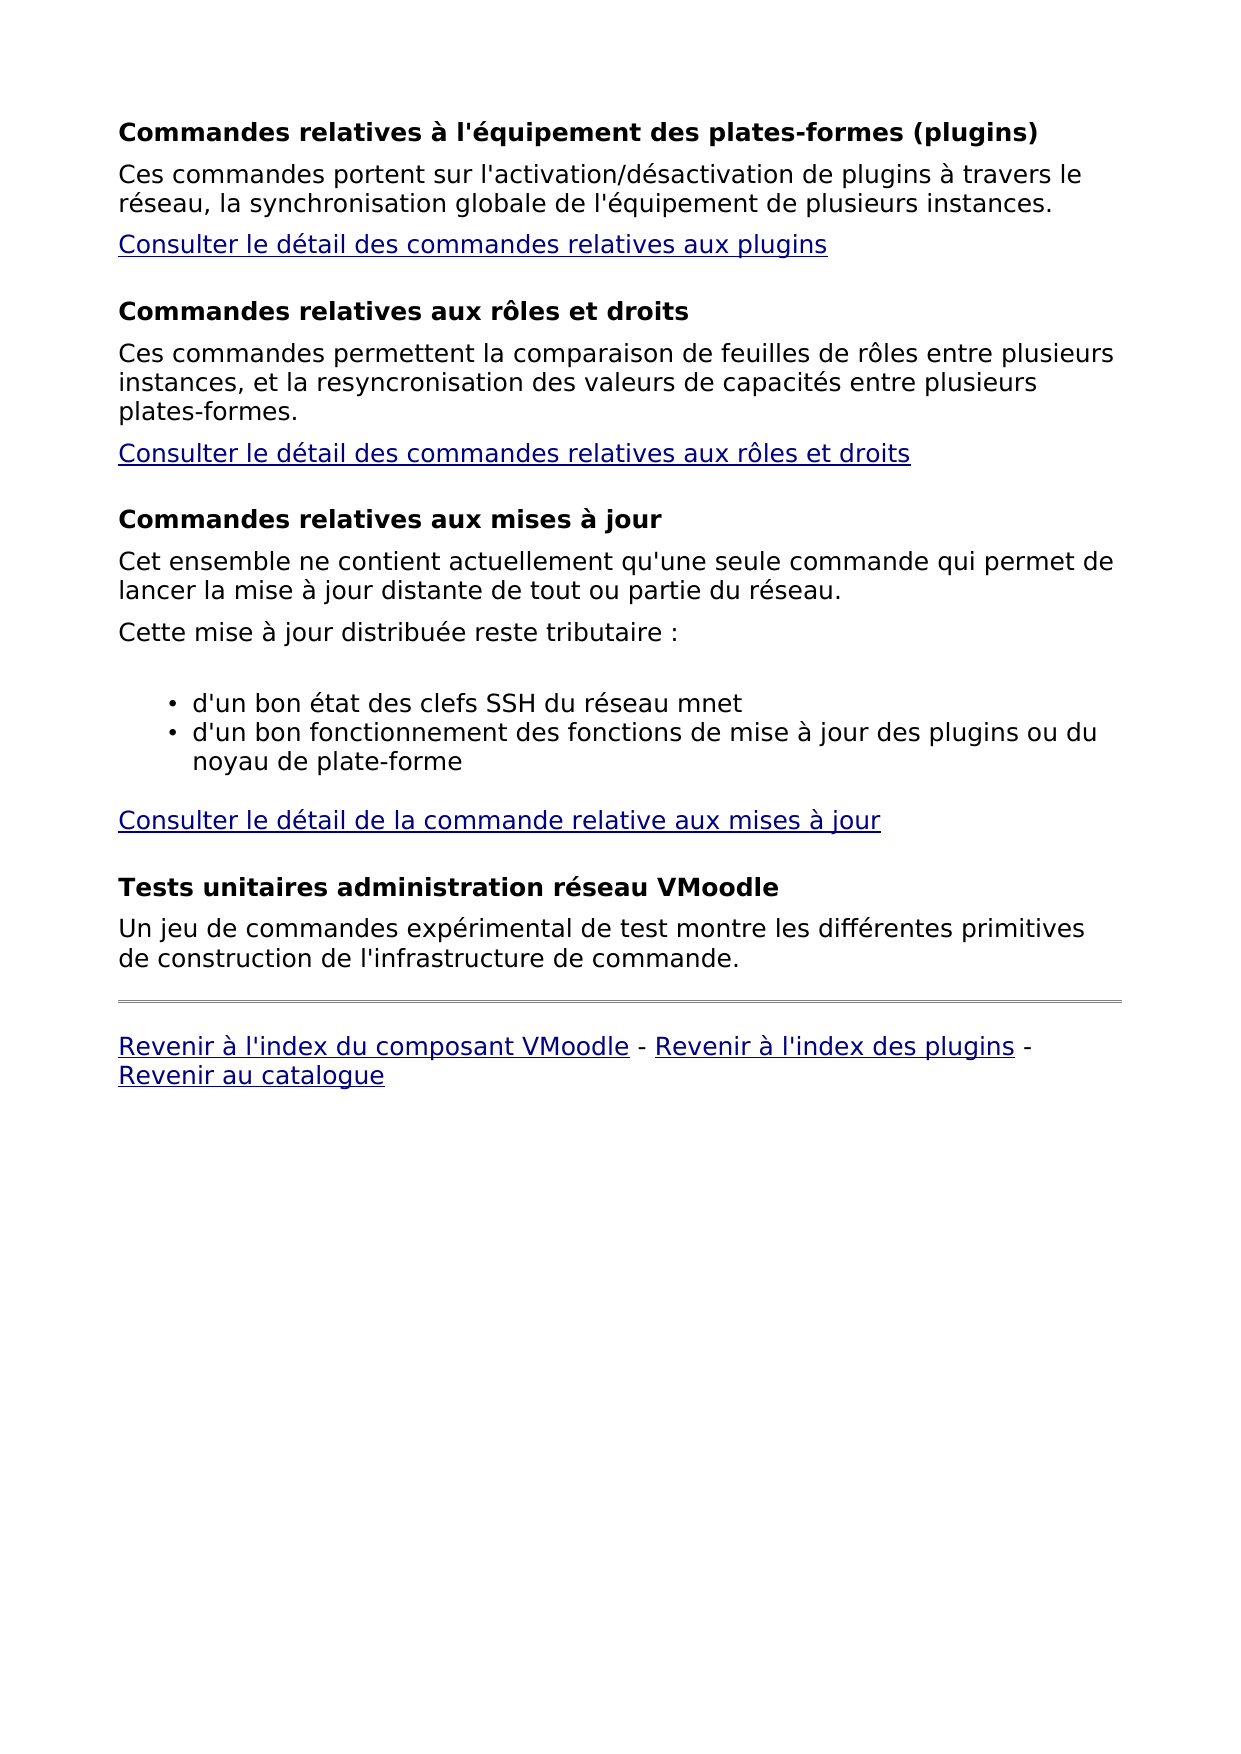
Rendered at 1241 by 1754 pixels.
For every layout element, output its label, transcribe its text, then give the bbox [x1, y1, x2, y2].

subtitle Commandes relatives aux mises à jour [118, 506, 1122, 535]
subtitle Commandes relatives aux rôles et droits [118, 297, 1122, 326]
list d'un bon état des clefs SSH du réseau mnet [177, 689, 1122, 718]
text Consulter le détail des commandes relatives aux plugins [118, 231, 1122, 260]
text Un jeu de commandes expérimental de test montre les différentes primitives de construction de l'infrastructure de commande. [118, 914, 1122, 973]
list d'un bon fonctionnement des fonctions de mise à jour des plugins ou du noyau de plate-forme [177, 718, 1122, 777]
subtitle Tests unitaires administration réseau VMoodle [118, 873, 1122, 902]
text Cet ensemble ne contient actuellement qu'une seule commande qui permet de lancer la mise à jour distante de tout ou partie du réseau. [118, 547, 1122, 606]
text Ces commandes portent sur l'activation/désactivation de plugins à travers le réseau, la synchronisation globale de l'équipement de plusieurs instances. [118, 160, 1122, 218]
text Ces commandes permettent la comparaison de feuilles de rôles entre plusieurs instances, et la resyncronisation des valeurs de capacités entre plusieurs plates-formes. [118, 339, 1122, 426]
text Consulter le détail de la commande relative aux mises à jour [118, 806, 1122, 835]
text Cette mise à jour distribuée reste tributaire : [118, 618, 1122, 647]
text Consulter le détail des commandes relatives aux rôles et droits [118, 439, 1122, 468]
subtitle Commandes relatives à l'équipement des plates-formes (plugins) [118, 118, 1122, 147]
text Revenir à l'index du composant VMoodle - Revenir à l'index des plugins - Revenir au catalogue [118, 1032, 1122, 1090]
